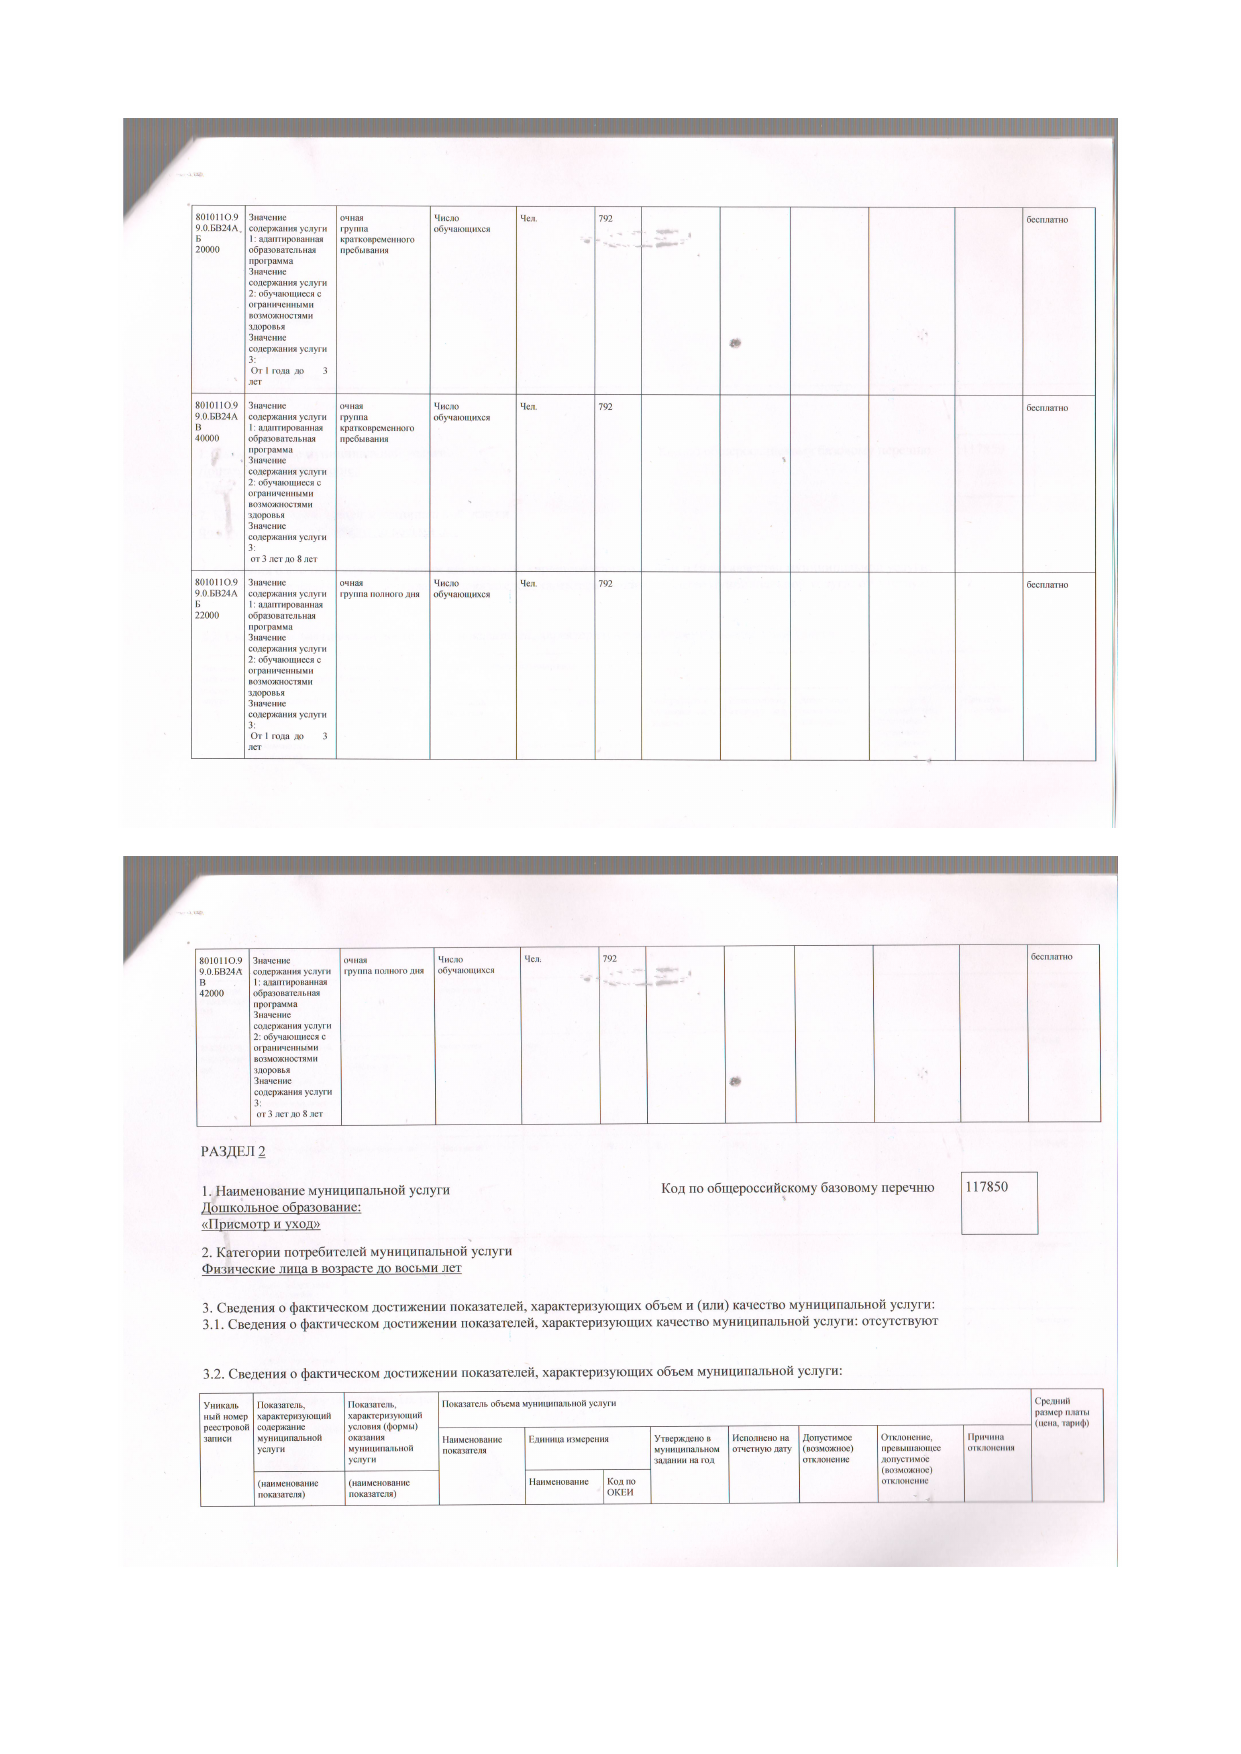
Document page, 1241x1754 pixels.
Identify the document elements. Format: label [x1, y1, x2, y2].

picture [118, 856, 1123, 1567]
picture [118, 118, 1123, 828]
